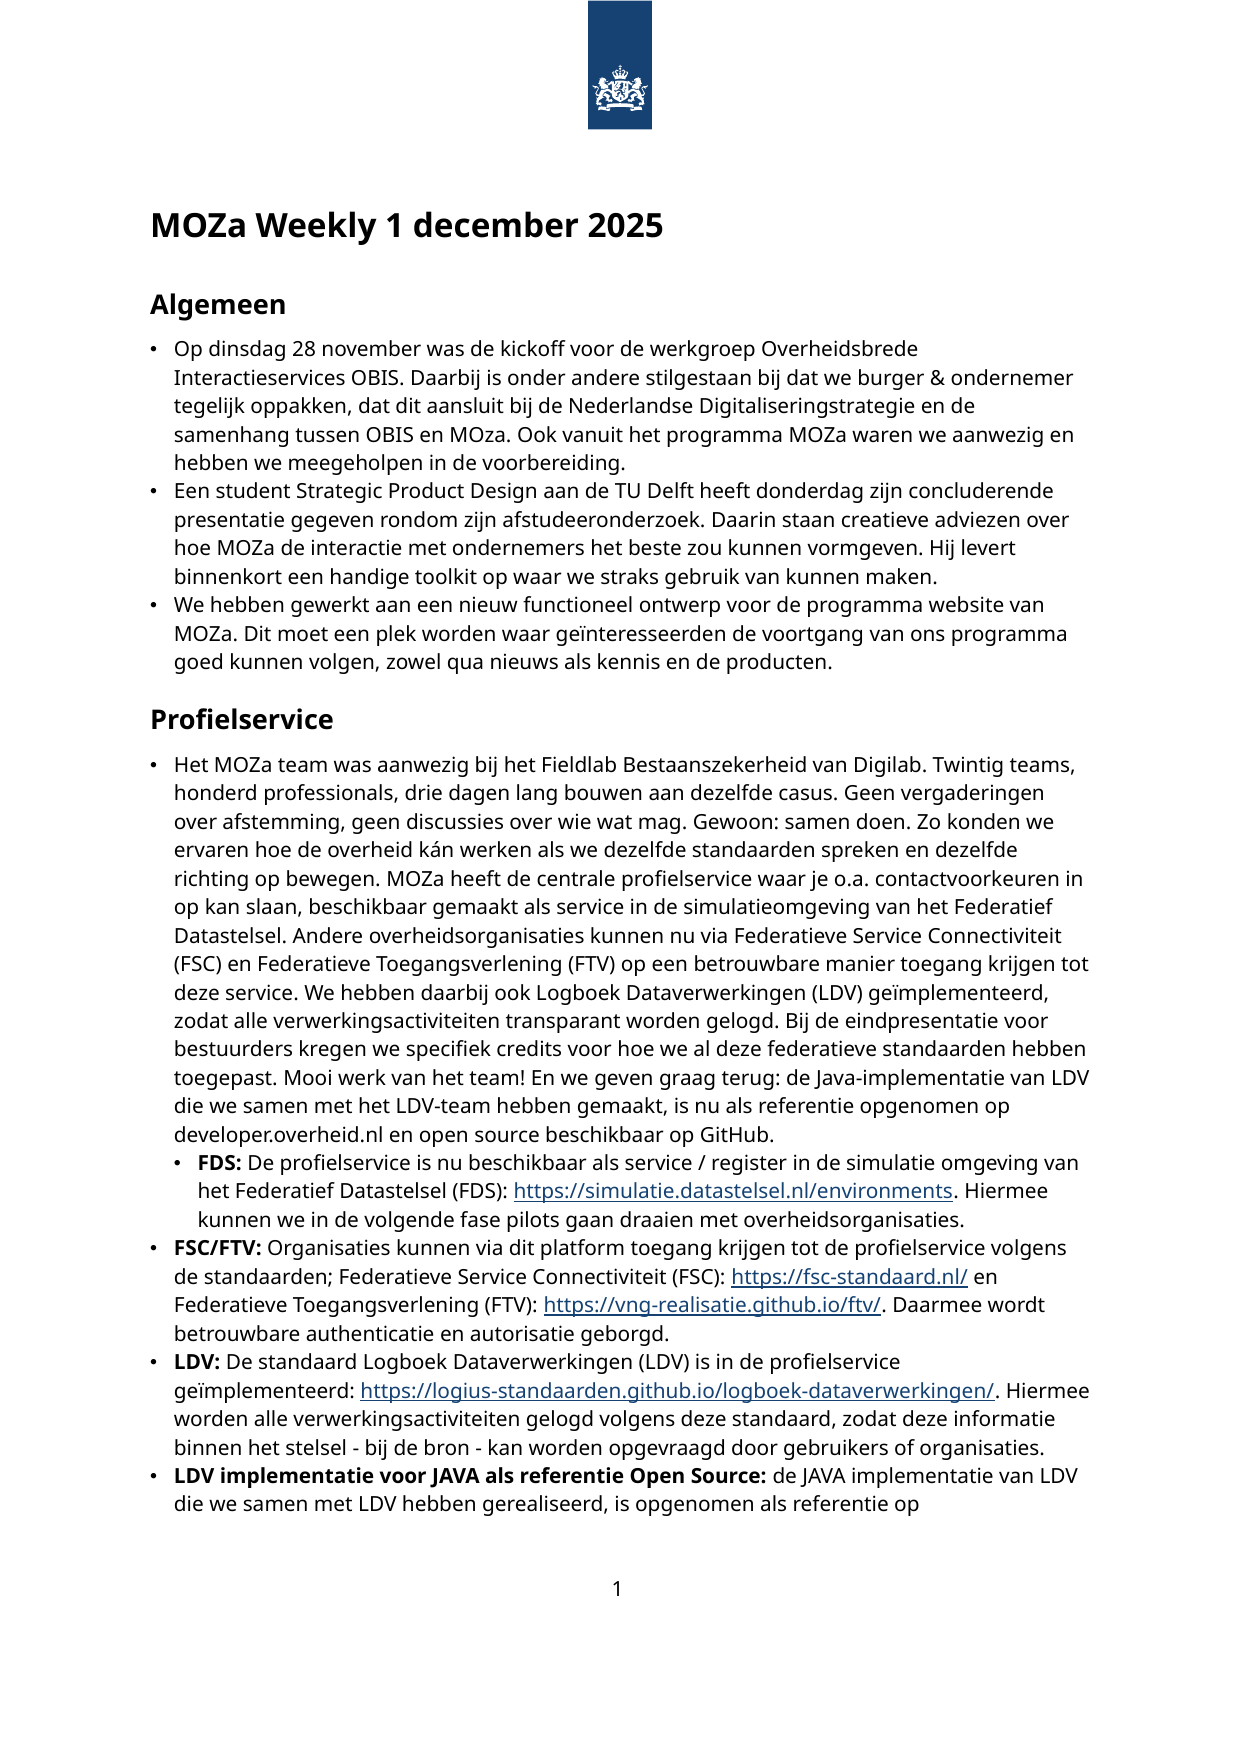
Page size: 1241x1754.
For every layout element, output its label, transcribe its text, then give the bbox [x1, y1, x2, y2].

subtitle Algemeen [150, 285, 1090, 322]
list Een student Strategic Product Design aan de TU Delft heeft donderdag zijn concluderende presentatie gegeven rondom zijn afstudeeronderzoek. Daarin staan creatieve adviezen over hoe MOZa de interactie met ondernemers het beste zou kunnen vormgeven. Hij levert binnenkort een handige toolkit op waar we straks gebruik van kunnen maken. [150, 477, 1090, 590]
list We hebben gewerkt aan een nieuw functioneel ontwerp voor de programma website van MOZa. Dit moet een plek worden waar geïnteresseerden de voortgang van ons programma goed kunnen volgen, zowel qua nieuws als kennis en de producten. [150, 590, 1090, 676]
list FSC/FTV: Organisaties kunnen via dit platform toegang krijgen tot de profielservice volgens de standaarden; Federatieve Service Connectiviteit (FSC): https://fsc-standaard.nl/ en Federatieve Toegangsverlening (FTV): https://vng-realisatie.github.io/ftv/. Daarmee wordt betrouwbare authenticatie en autorisatie geborgd. [150, 1233, 1090, 1347]
list LDV implementatie voor JAVA als referentie Open Source: de JAVA implementatie van LDV die we samen met LDV hebben gerealiseerd, is opgenomen als referentie op [150, 1461, 1090, 1518]
subtitle Profielservice [150, 701, 1090, 738]
list LDV: De standaard Logboek Dataverwerkingen (LDV) is in de profielservice geïmplementeerd: https://logius-standaarden.github.io/logboek-dataverwerkingen/. Hiermee worden alle verwerkingsactiviteiten gelogd volgens deze standaard, zodat deze informatie binnen het stelsel - bij de bron - kan worden opgevraagd door gebruikers of organisaties. [150, 1347, 1090, 1461]
list FDS: De profielservice is nu beschikbaar als service / register in de simulatie omgeving van het Federatief Datastelsel (FDS): https://simulatie.datastelsel.nl/environments. Hiermee kunnen we in de volgende fase pilots gaan draaien met overheidsorganisaties. [174, 1148, 1090, 1233]
list Op dinsdag 28 november was de kickoff voor de werkgroep Overheidsbrede Interactieservices OBIS. Daarbij is onder andere stilgestaan bij dat we burger & ondernemer tegelijk oppakken, dat dit aansluit bij de Nederlandse Digitaliseringstrategie en de samenhang tussen OBIS en MOza. Ook vanuit het programma MOZa waren we aanwezig en hebben we meegeholpen in de voorbereiding. [150, 334, 1090, 477]
subtitle MOZa Weekly 1 december 2025 [150, 202, 1090, 248]
list Het MOZa team was aanwezig bij het Fieldlab Bestaanszekerheid van Digilab. Twintig teams, honderd professionals, drie dagen lang bouwen aan dezelfde casus. Geen vergaderingen over afstemming, geen discussies over wie wat mag. Gewoon: samen doen. Zo konden we ervaren hoe de overheid kán werken als we dezelfde standaarden spreken en dezelfde richting op bewegen. MOZa heeft de centrale profielservice waar je o.a. contactvoorkeuren in op kan slaan, beschikbaar gemaakt als service in de simulatieomgeving van het Federatief Datastelsel. Andere overheidsorganisaties kunnen nu via Federatieve Service Connectiviteit (FSC) en Federatieve Toegangsverlening (FTV) op een betrouwbare manier toegang krijgen tot deze service. We hebben daarbij ook Logboek Dataverwerkingen (LDV) geïmplementeerd, zodat alle verwerkingsactiviteiten transparant worden gelogd. Bij de eindpresentatie voor bestuurders kregen we specifiek credits voor hoe we al deze federatieve standaarden hebben toegepast. Mooi werk van het team! En we geven graag terug: de Java-implementatie van LDV die we samen met het LDV-team hebben gemaakt, is nu als referentie opgenomen op developer.overheid.nl en open source beschikbaar op GitHub. [150, 750, 1090, 1148]
